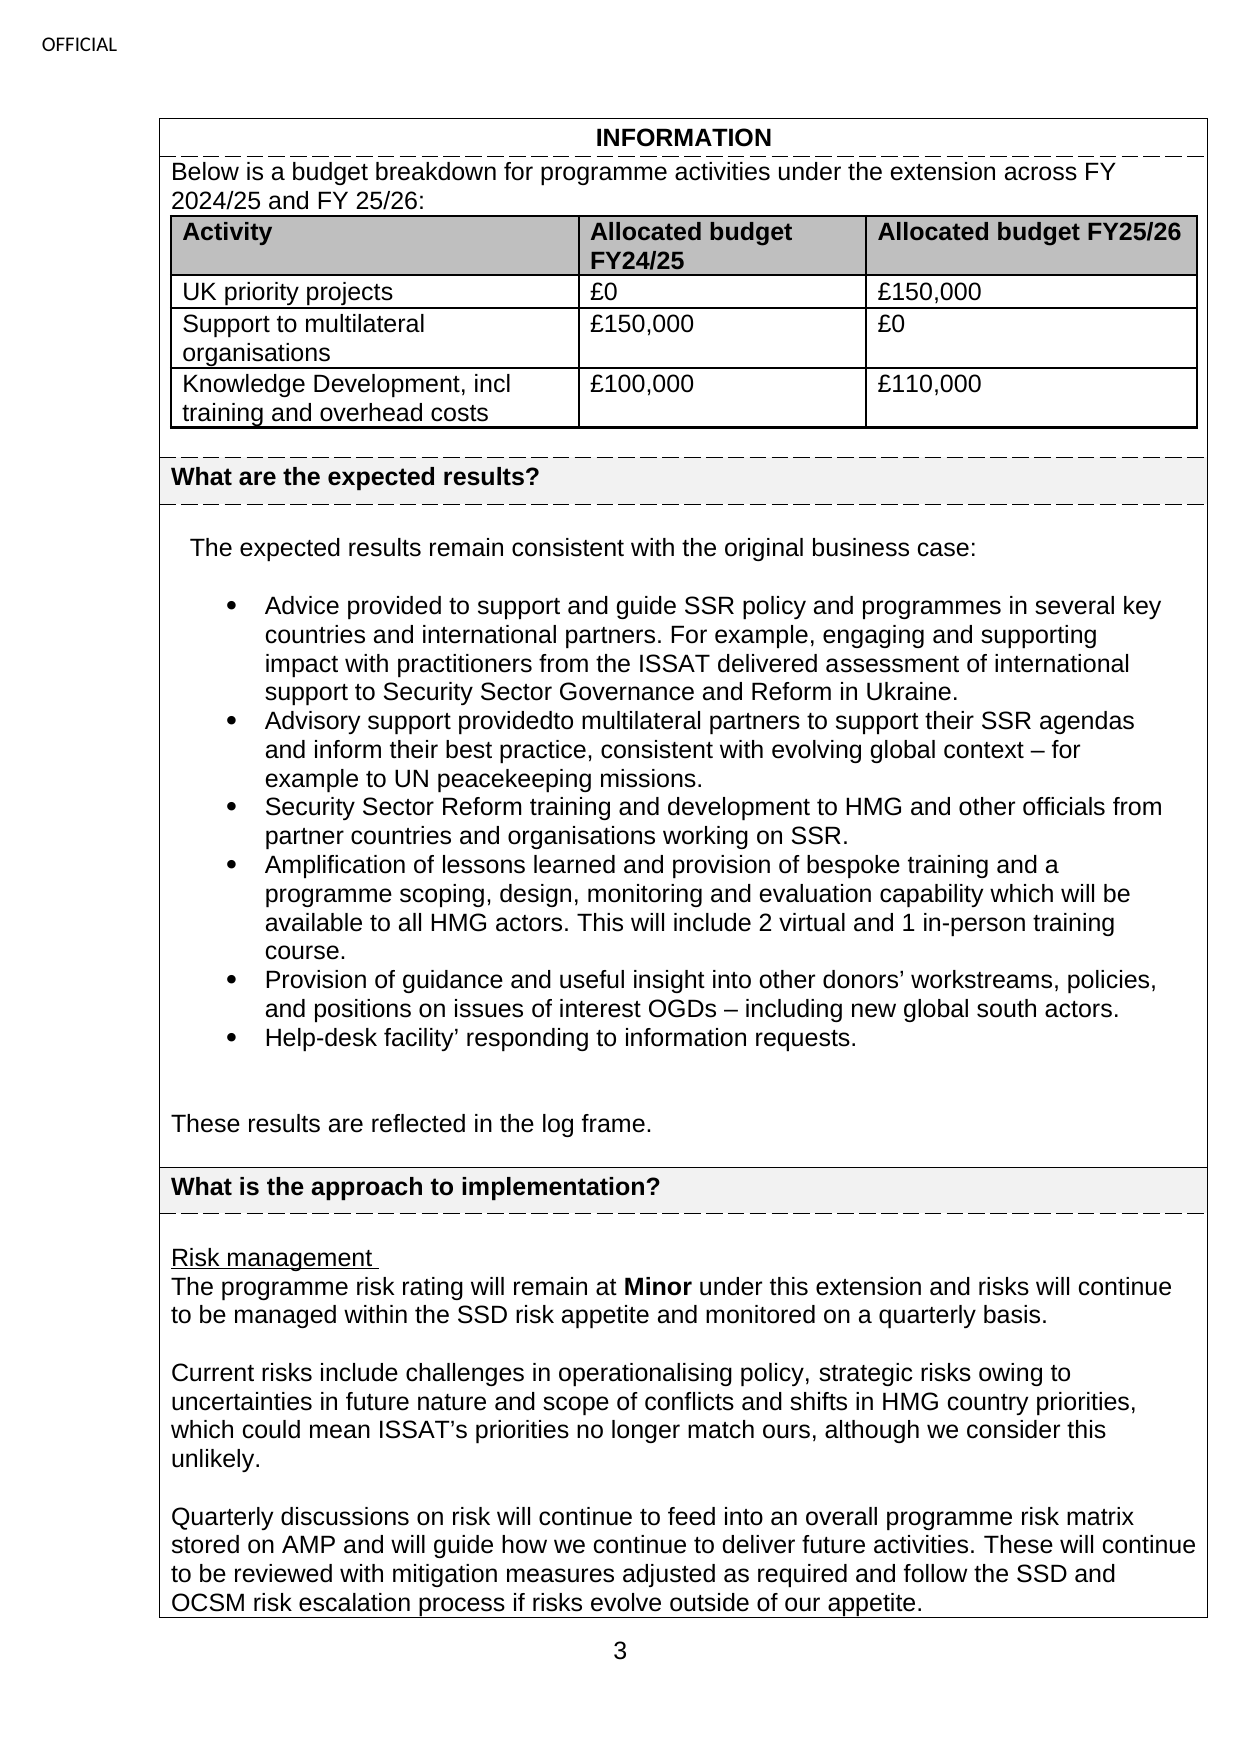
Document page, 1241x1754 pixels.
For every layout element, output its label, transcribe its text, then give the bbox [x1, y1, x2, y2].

table_cell £0 [867, 309, 1196, 367]
table_header Allocated budget FY25/26 [867, 217, 1196, 274]
table_header The expected results remain consistent with the original business case: Advice provided to support and guide SSR policy and programmes in several key countries and international partners. For example, engaging and supporting impact with practitioners from the ISSAT delivered assessment of international support to Security Sector Governance and Reform in Ukraine. Advisory support providedto multilateral partners to support their SSR agendas and inform their best practice, consistent with evolving global context – for example to UN peacekeeping missions. Security Sector Reform training and development to HMG and other officials from partner countries and organisations working on SSR. Amplification of lessons learned and provision of bespoke training and a programme scoping, design, monitoring and evaluation capability which will be available to all HMG actors. This will include 2 virtual and 1 in-person training course. Provision of guidance and useful insight into other donors’ workstreams, policies, and positions on issues of interest OGDs – including new global south actors. Help-desk facility’ responding to information requests. [171, 534, 1197, 1109]
table_cell UK priority projects [172, 276, 578, 307]
table_cell £150,000 [867, 276, 1196, 307]
table_header Activity [172, 217, 578, 274]
table_cell Support to multilateral organisations [172, 309, 578, 367]
table_cell These results are reflected in the log frame. [160, 504, 1207, 1167]
table_header Allocated budget FY24/25 [580, 217, 865, 274]
table_cell £110,000 [867, 369, 1196, 426]
table_cell What are the expected results? [160, 457, 1207, 504]
table_cell What is the approach to implementation? [160, 1168, 1207, 1213]
table_cell Knowledge Development, incl training and overhead costs [172, 369, 578, 426]
table_header INFORMATION [160, 119, 1207, 156]
table_cell £0 [580, 276, 865, 307]
table_cell £100,000 [580, 369, 865, 426]
table_cell Risk management The programme risk rating will remain at Minor under this extension and risks will continue to be managed within the SSD risk appetite and monitored on a quarterly basis. Current risks include challenges in operationalising policy, strategic risks owing to uncertainties in future nature and scope of conflicts and shifts in HMG country priorities, which could mean ISSAT’s priorities no longer match ours, although we consider this unlikely. Quarterly discussions on risk will continue to feed into an overall programme risk matrix stored on AMP and will guide how we continue to deliver future activities. These will continue to be reviewed with mitigation measures adjusted as required and follow the SSD and OCSM risk escalation process if risks evolve outside of our appetite. [160, 1213, 1207, 1617]
table_cell Below is a budget breakdown for programme activities under the extension across FY 2024/25 and FY 25/26: [160, 156, 1207, 457]
table_cell £150,000 [580, 309, 865, 367]
